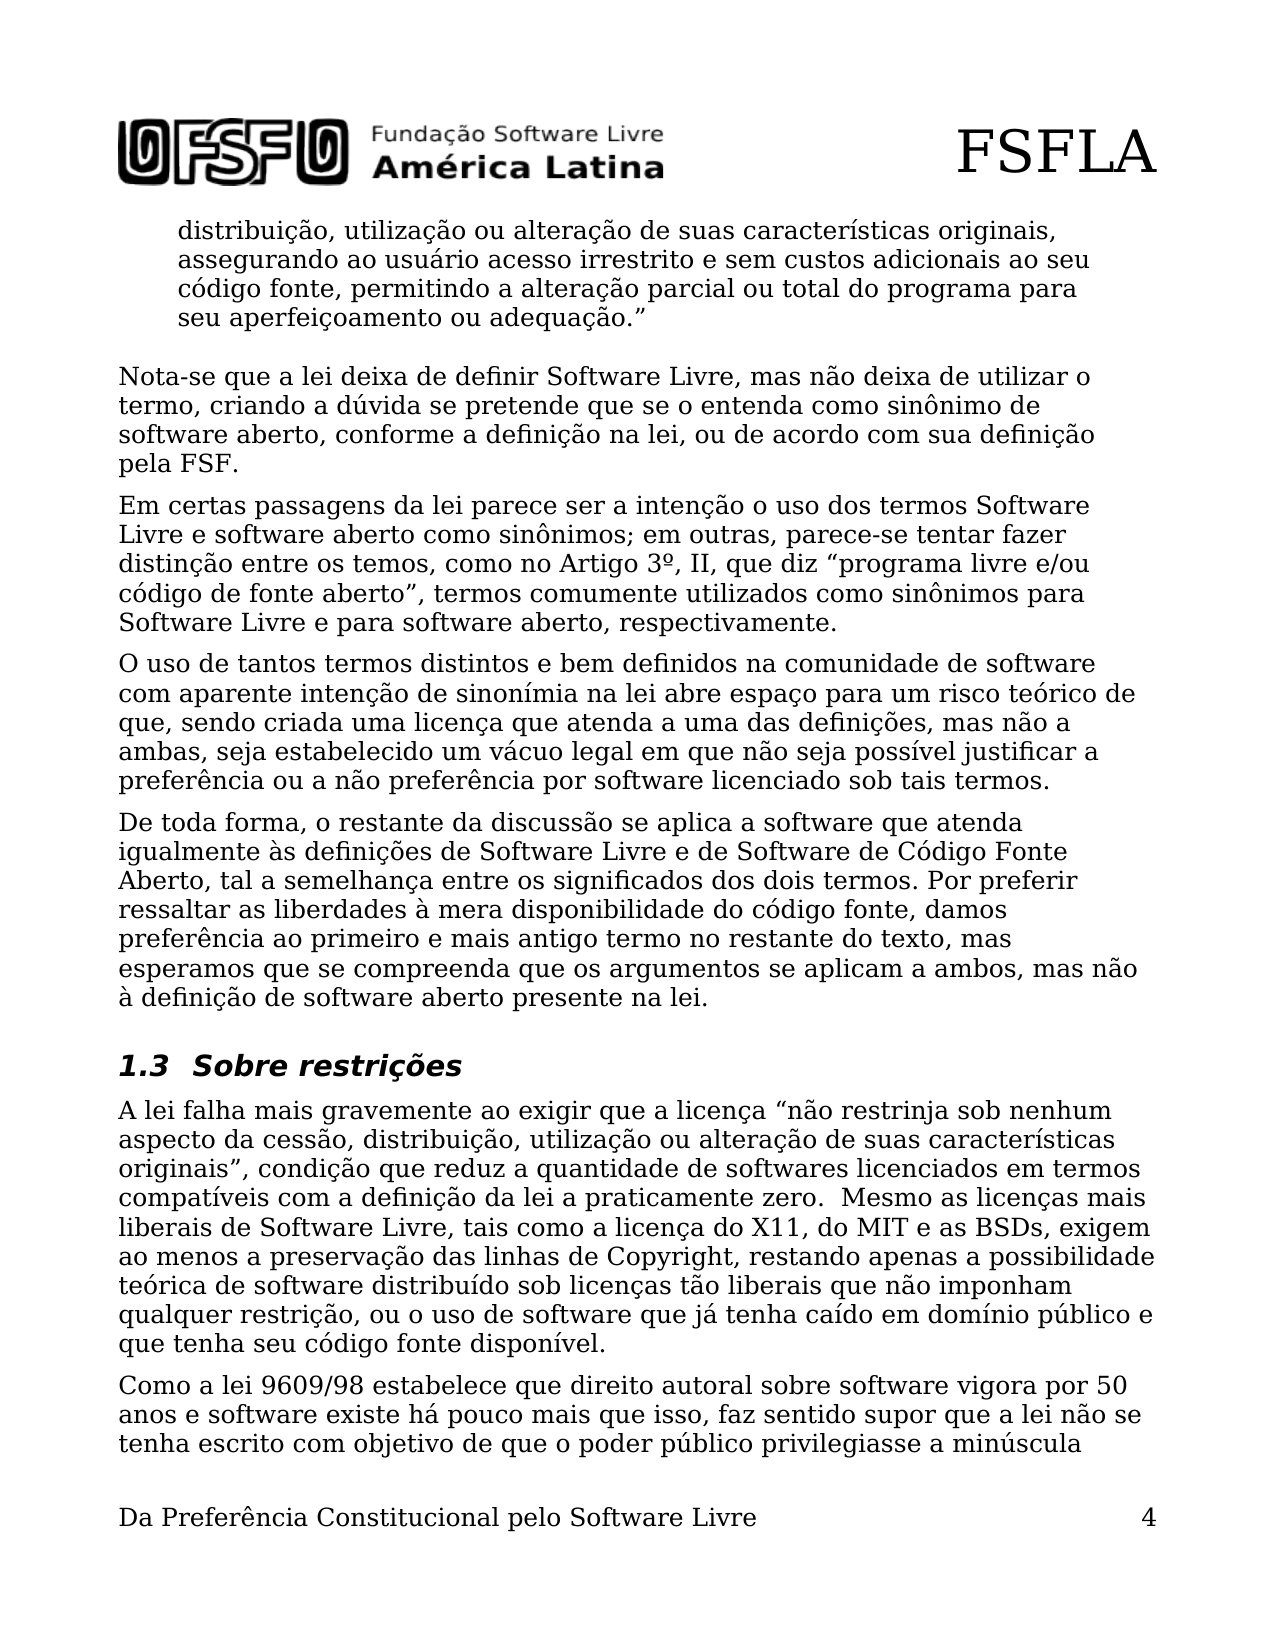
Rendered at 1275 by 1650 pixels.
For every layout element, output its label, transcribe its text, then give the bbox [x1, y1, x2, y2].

text distribuição, utilização ou alteração de suas características originais, assegurando ao usuário acesso irrestrito e sem custos adicionais ao seu código fonte, permitindo a alteração parcial ou total do programa para seu aperfeiçoamento ou adequação.” [177, 216, 1098, 333]
text Como a lei 9609/98 estabelece que direito autoral sobre software vigora por 50 anos e software existe há pouco mais que isso, faz sentido supor que a lei não se tenha escrito com objetivo de que o poder público privilegiasse a minúscula [118, 1371, 1157, 1459]
text Em certas passagens da lei parece ser a intenção o uso dos termos Software Livre e software aberto como sinônimos; em outras, parece-se tentar fazer distinção entre os temos, como no Artigo 3º, II, que diz “programa livre e/ou código de fonte aberto”, termos comumente utilizados como sinônimos para Software Livre e para software aberto, respectivamente. [118, 491, 1157, 637]
text Nota-se que a lei deixa de definir Software Livre, mas não deixa de utilizar o termo, criando a dúvida se pretende que se o entenda como sinônimo de software aberto, conforme a definição na lei, ou de acordo com sua definição pela FSF. [118, 362, 1157, 479]
text A lei falha mais gravemente ao exigir que a licença “não restrinja sob nenhum aspecto da cessão, distribuição, utilização ou alteração de suas características originais”, condição que reduz a quantidade de softwares licenciados em termos compatíveis com a definição da lei a praticamente zero. Mesmo as licenças mais liberais de Software Livre, tais como a licença do X11, do MIT e as BSDs, exigem ao menos a preservação das linhas de Copyright, restando apenas a possibilidade teórica de software distribuído sob licenças tão liberais que não imponham qualquer restrição, ou o uso de software que já tenha caído em domínio público e que tenha seu código fonte disponível. [118, 1096, 1157, 1359]
picture [118, 118, 664, 186]
subtitle Sobre restrições [118, 1050, 1157, 1084]
text O uso de tantos termos distintos e bem definidos na comunidade de software com aparente intenção de sinonímia na lei abre espaço para um risco teórico de que, sendo criada uma licença que atenda a uma das definições, mas não a ambas, seja estabelecido um vácuo legal em que não seja possível justificar a preferência ou a não preferência por software licenciado sob tais termos. [118, 650, 1157, 796]
text De toda forma, o restante da discussão se aplica a software que atenda igualmente às definições de Software Livre e de Software de Código Fonte Aberto, tal a semelhança entre os significados dos dois termos. Por preferir ressaltar as liberdades à mera disponibilidade do código fonte, damos preferência ao primeiro e mais antigo termo no restante do texto, mas esperamos que se compreenda que os argumentos se aplicam a ambos, mas não à definição de software aberto presente na lei. [118, 808, 1157, 1012]
